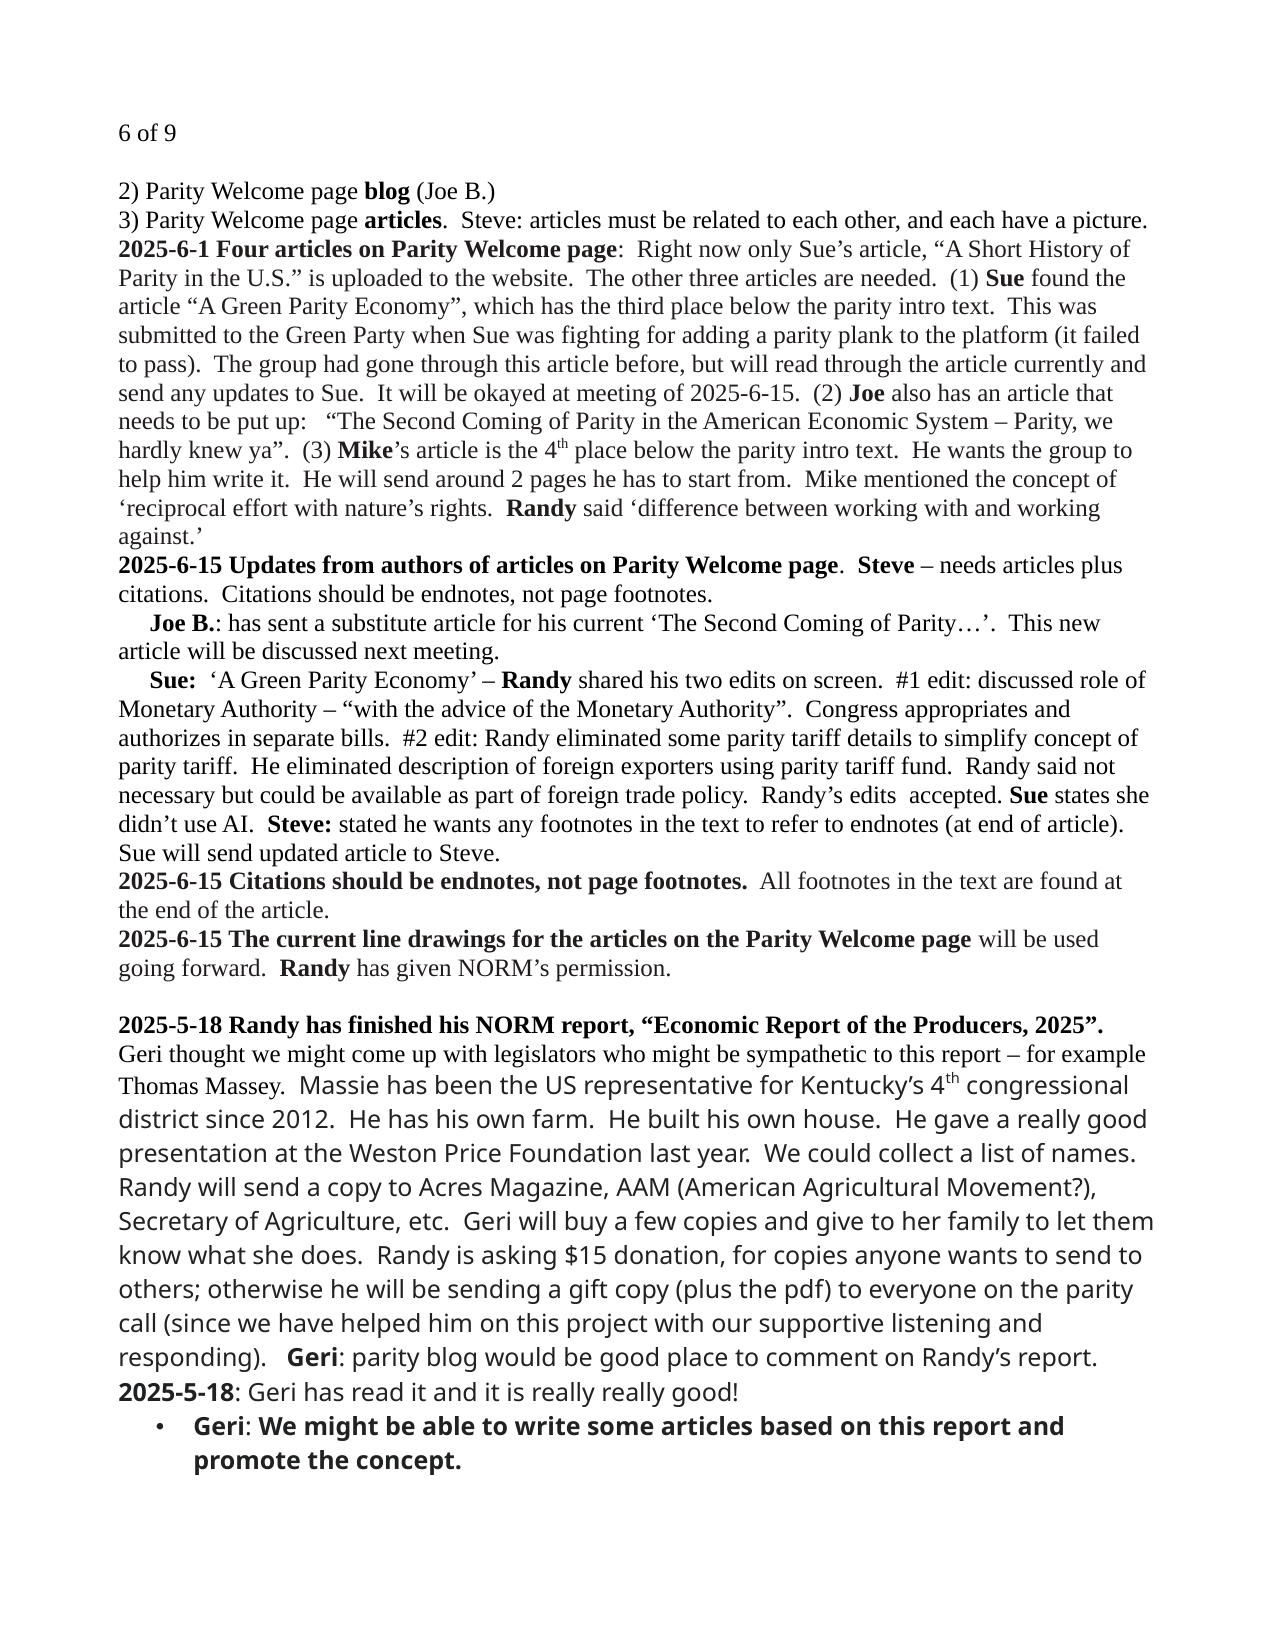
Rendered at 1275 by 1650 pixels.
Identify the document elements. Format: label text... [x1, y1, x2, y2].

list Geri: We might be able to write some articles based on this report and promote the concept. [156, 1408, 1157, 1476]
text Joe B.: has sent a substitute article for his current ‘The Second Coming of Parity…’. This new article will be discussed next meeting. [118, 608, 1157, 665]
text 2025-6-15 Citations should be endnotes, not page footnotes. All footnotes in the text are found at the end of the article. [118, 866, 1157, 924]
text 2) Parity Welcome page blog (Joe B.) [118, 176, 1157, 205]
text 2025-6-1 Four articles on Parity Welcome page: Right now only Sue’s article, “A Short History of Parity in the U.S.” is uploaded to the website. The other three articles are needed. (1) Sue found the article “A Green Parity Economy”, which has the third place below the parity intro text. This was submitted to the Green Party when Sue was fighting for adding a parity plank to the platform (it failed to pass). The group had gone through this article before, but will read through the article currently and send any updates to Sue. It will be okayed at meeting of 2025-6-15. (2) Joe also has an article that needs to be put up: “The Second Coming of Parity in the American Economic System – Parity, we hardly knew ya”. (3) Mike’s article is the 4th place below the parity intro text. He wants the group to help him write it. He will send around 2 pages he has to start from. Mike mentioned the concept of ‘reciprocal effort with nature’s rights. Randy said ‘difference between working with and working against.’ [118, 234, 1157, 550]
text 2025-5-18 Randy has finished his NORM report, “Economic Report of the Producers, 2025”. Geri thought we might come up with legislators who might be sympathetic to this report – for example Thomas Massey. Massie has been the US representative for Kentucky’s 4th congressional district since 2012. He has his own farm. He built his own house. He gave a really good presentation at the Weston Price Foundation last year. We could collect a list of names. Randy will send a copy to Acres Magazine, AAM (American Agricultural Movement?), Secretary of Agriculture, etc. Geri will buy a few copies and give to her family to let them know what she does. Randy is asking $15 donation, for copies anyone wants to send to others; otherwise he will be sending a gift copy (plus the pdf) to everyone on the parity call (since we have helped him on this project with our supportive listening and responding). Geri: parity blog would be good place to comment on Randy’s report. [118, 1010, 1157, 1374]
text 2025-6-15 The current line drawings for the articles on the Parity Welcome page will be used going forward. Randy has given NORM’s permission. [118, 924, 1157, 981]
text Sue: ‘A Green Parity Economy’ – Randy shared his two edits on screen. #1 edit: discussed role of Monetary Authority – “with the advice of the Monetary Authority”. Congress appropriates and authorizes in separate bills. #2 edit: Randy eliminated some parity tariff details to simplify concept of parity tariff. He eliminated description of foreign exporters using parity tariff fund. Randy said not necessary but could be available as part of foreign trade policy. Randy’s edits accepted. Sue states she didn’t use AI. Steve: stated he wants any footnotes in the text to refer to endnotes (at end of article). Sue will send updated article to Steve. [118, 665, 1157, 866]
text 2025-6-15 Updates from authors of articles on Parity Welcome page. Steve – needs articles plus citations. Citations should be endnotes, not page footnotes. [118, 550, 1157, 608]
text 3) Parity Welcome page articles. Steve: articles must be related to each other, and each have a picture. [118, 205, 1157, 234]
text 2025-5-18: Geri has read it and it is really really good! [118, 1374, 1157, 1408]
